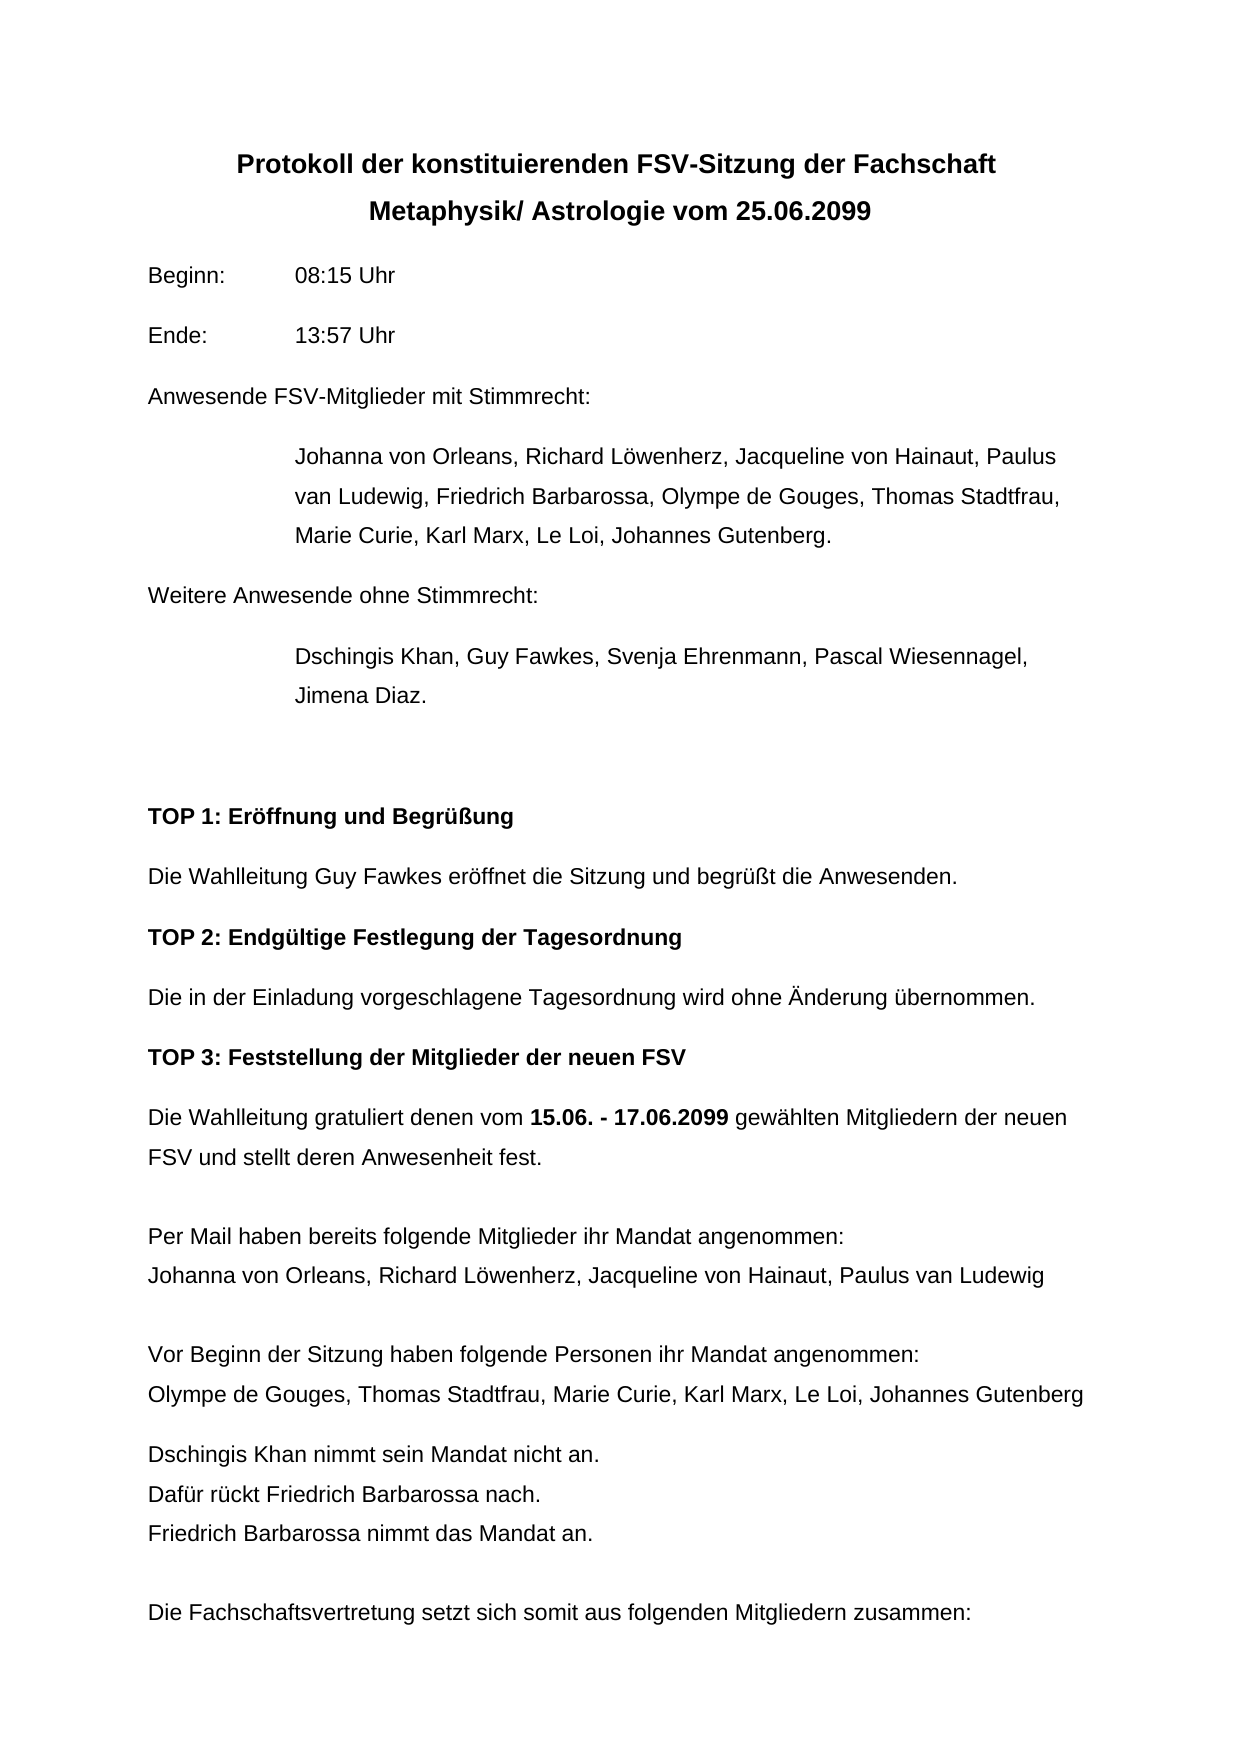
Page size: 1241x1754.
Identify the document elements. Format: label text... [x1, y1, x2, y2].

text TOP 1: Eröffnung und Begrüßung [148, 803, 1093, 829]
text Dschingis Khan, Guy Fawkes, Svenja Ehrenmann, Pascal Wiesennagel, Jimena Diaz. [148, 643, 1093, 708]
text Die Wahlleitung Guy Fawkes eröffnet die Sitzung und begrüßt die Anwesenden. [148, 863, 1093, 889]
text Johanna von Orleans, Richard Löwenherz, Jacqueline von Hainaut, Paulus van Ludewig, Friedrich Barbarossa, Olympe de Gouges, Thomas Stadtfrau, Marie Curie, Karl Marx, Le Loi, Johannes Gutenberg. [148, 443, 1093, 548]
text Dschingis Khan nimmt sein Mandat nicht an. [148, 1441, 1093, 1467]
text Anwesende FSV-Mitglieder mit Stimmrecht: [148, 383, 1093, 409]
text Die Wahlleitung gratuliert denen vom 15.06. - 17.06.2099 gewählten Mitgliedern der neuen FSV und stellt deren Anwesenheit fest. [148, 1104, 1093, 1170]
text Dafür rückt Friedrich Barbarossa nach. Friedrich Barbarossa nimmt das Mandat an. [148, 1481, 1093, 1546]
text Die in der Einladung vorgeschlagene Tagesordnung wird ohne Änderung übernommen. [148, 984, 1093, 1010]
text Per Mail haben bereits folgende Mitglieder ihr Mandat angenommen: [148, 1223, 1093, 1249]
text Die Fachschaftsvertretung setzt sich somit aus folgenden Mitgliedern zusammen: [148, 1599, 1093, 1625]
text Olympe de Gouges, Thomas Stadtfrau, Marie Curie, Karl Marx, Le Loi, Johannes Gutenberg [148, 1381, 1093, 1407]
text Ende: 13:57 Uhr [148, 322, 1093, 349]
text Vor Beginn der Sitzung haben folgende Personen ihr Mandat angenommen: [148, 1341, 1093, 1368]
text Protokoll der konstituierenden FSV-Sitzung der Fachschaft Metaphysik/ Astrologie vom 25.06.2099 [148, 148, 1093, 226]
text Beginn: 08:15 Uhr [148, 262, 1093, 288]
text TOP 2: Endgültige Festlegung der Tagesordnung [148, 923, 1093, 950]
text Johanna von Orleans, Richard Löwenherz, Jacqueline von Hainaut, Paulus van Ludewig [148, 1262, 1093, 1289]
text TOP 3: Feststellung der Mitglieder der neuen FSV [148, 1044, 1093, 1070]
text Weitere Anwesende ohne Stimmrecht: [148, 582, 1093, 609]
